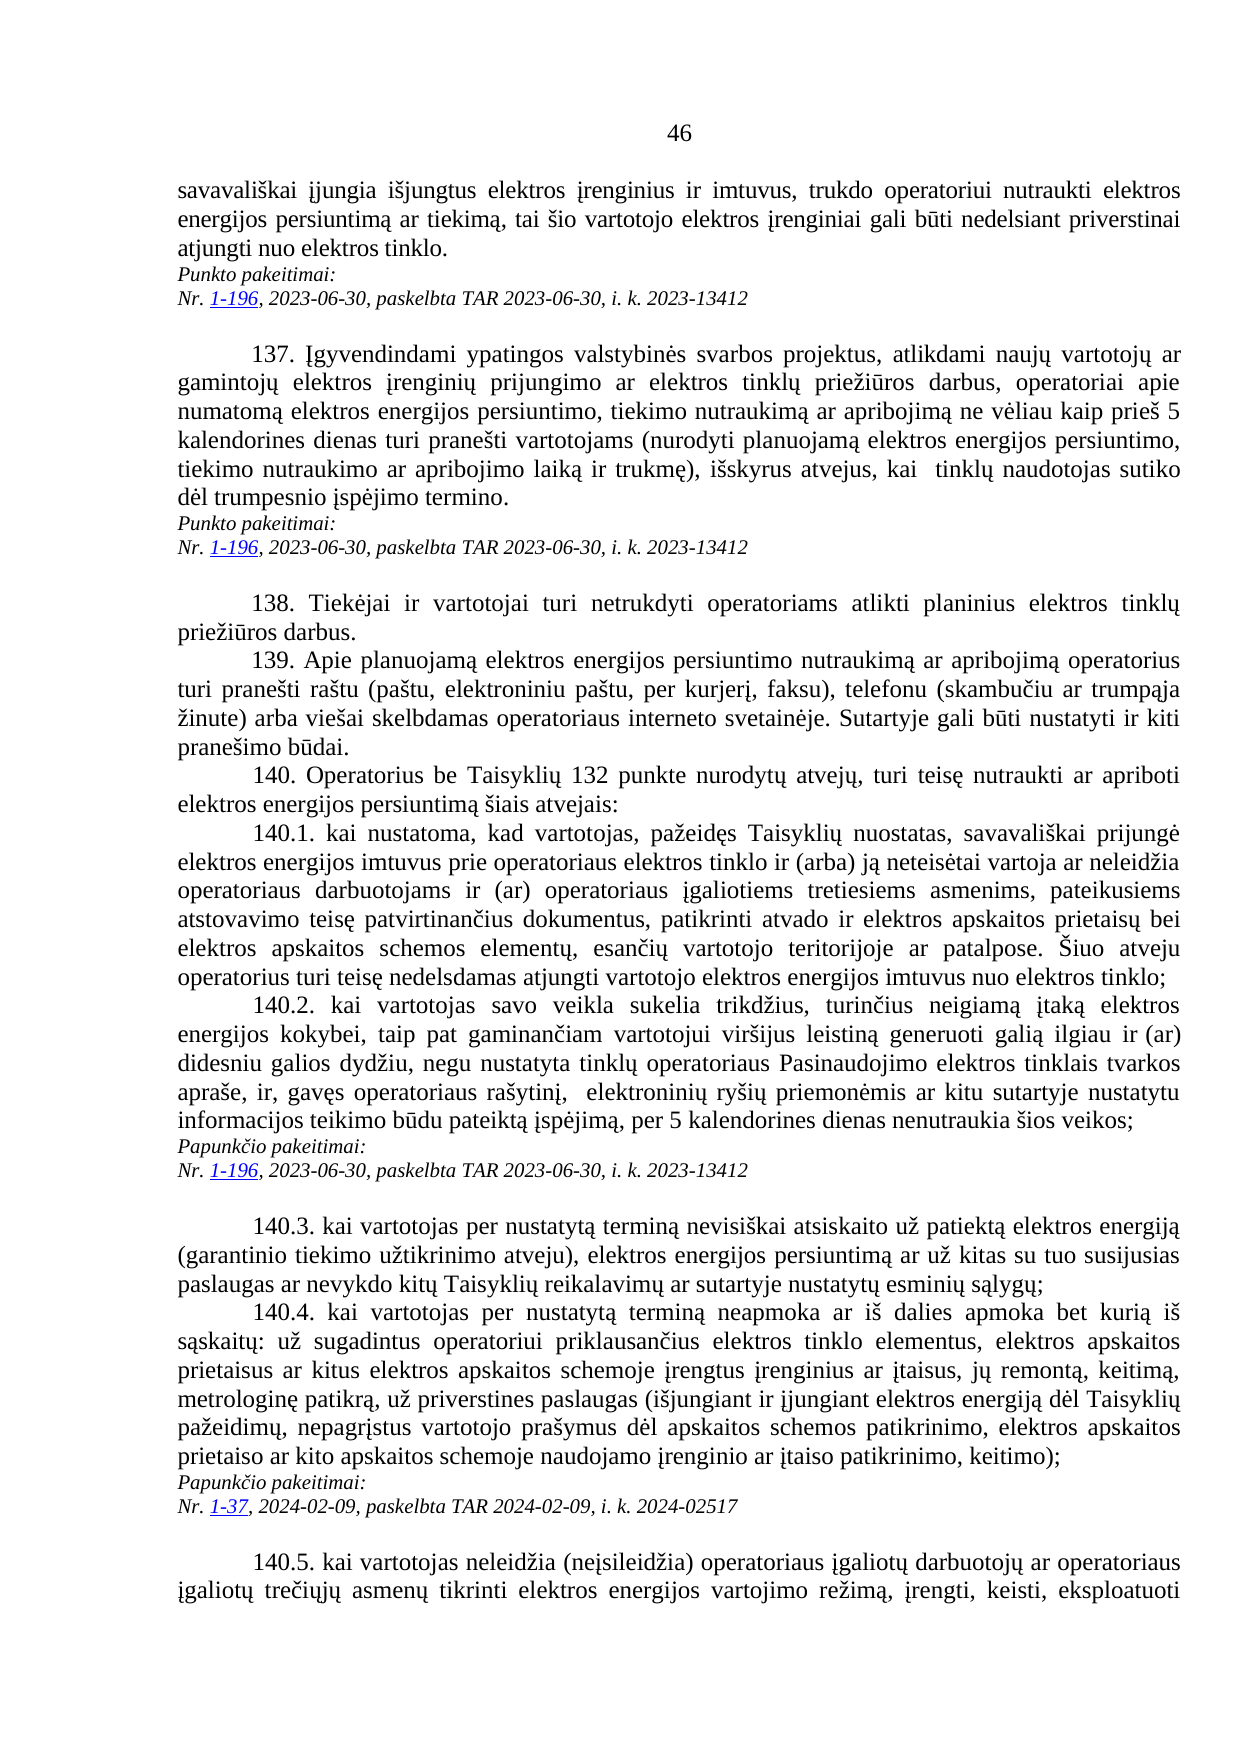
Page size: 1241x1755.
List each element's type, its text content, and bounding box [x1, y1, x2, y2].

text 140.4. kai vartotojas per nustatytą terminą neapmoka ar iš dalies apmoka bet kurią iš sąskaitų: už sugadintus operatoriui priklausančius elektros tinklo elementus, elektros apskaitos prietaisus ar kitus elektros apskaitos schemoje įrengtus įrenginius ar įtaisus, jų remontą, keitimą, metrologinę patikrą, už priverstines paslaugas (išjungiant ir įjungiant elektros energiją dėl Taisyklių pažeidimų, nepagrįstus vartotojo prašymus dėl apskaitos schemos patikrinimo, elektros apskaitos prietaiso ar kito apskaitos schemoje naudojamo įrenginio ar įtaiso patikrinimo, keitimo); [177, 1297, 1181, 1470]
text Nr. 1-37, 2024-02-09, paskelbta TAR 2024-02-09, i. k. 2024-02517 [177, 1494, 1181, 1518]
text 140.5. kai vartotojas neleidžia (neįsileidžia) operatoriaus įgaliotų darbuotojų ar operatoriaus įgaliotų trečiųjų asmenų tikrinti elektros energijos vartojimo režimą, įrengti, keisti, eksploatuoti [177, 1547, 1181, 1604]
text Papunkčio pakeitimai: [177, 1134, 1181, 1158]
text Nr. 1-196, 2023-06-30, paskelbta TAR 2023-06-30, i. k. 2023-13412 [177, 286, 1181, 310]
text 140.2. kai vartotojas savo veikla sukelia trikdžius, turinčius neigiamą įtaką elektros energijos kokybei, taip pat gaminančiam vartotojui viršijus leistiną generuoti galią ilgiau ir (ar) didesniu galios dydžiu, negu nustatyta tinklų operatoriaus Pasinaudojimo elektros tinklais tvarkos apraše, ir, gavęs operatoriaus rašytinį, elektroninių ryšių priemonėmis ar kitu sutartyje nustatytu informacijos teikimo būdu pateiktą įspėjimą, per 5 kalendorines dienas nenutraukia šios veikos; [177, 991, 1181, 1134]
text savavališkai įjungia išjungtus elektros įrenginius ir imtuvus, trukdo operatoriui nutraukti elektros energijos persiuntimą ar tiekimą, tai šio vartotojo elektros įrenginiai gali būti nedelsiant priverstinai atjungti nuo elektros tinklo. [177, 176, 1181, 262]
text Nr. 1-196, 2023-06-30, paskelbta TAR 2023-06-30, i. k. 2023-13412 [177, 535, 1181, 559]
text 140.1. kai nustatoma, kad vartotojas, pažeidęs Taisyklių nuostatas, savavališkai prijungė elektros energijos imtuvus prie operatoriaus elektros tinklo ir (arba) ją neteisėtai vartoja ar neleidžia operatoriaus darbuotojams ir (ar) operatoriaus įgaliotiems tretiesiems asmenims, pateikusiems atstovavimo teisę patvirtinančius dokumentus, patikrinti atvado ir elektros apskaitos prietaisų bei elektros apskaitos schemos elementų, esančių vartotojo teritorijoje ar patalpose. Šiuo atveju operatorius turi teisę nedelsdamas atjungti vartotojo elektros energijos imtuvus nuo elektros tinklo; [177, 818, 1181, 991]
text Papunkčio pakeitimai: [177, 1470, 1181, 1494]
text Nr. 1-196, 2023-06-30, paskelbta TAR 2023-06-30, i. k. 2023-13412 [177, 1158, 1181, 1182]
text Punkto pakeitimai: [177, 262, 1181, 286]
text 139. Apie planuojamą elektros energijos persiuntimo nutraukimą ar apribojimą operatorius turi pranešti raštu (paštu, elektroniniu paštu, per kurjerį, faksu), telefonu (skambučiu ar trumpąja žinute) arba viešai skelbdamas operatoriaus interneto svetainėje. Sutartyje gali būti nustatyti ir kiti pranešimo būdai. [177, 646, 1181, 761]
text 140. Operatorius be Taisyklių 132 punkte nurodytų atvejų, turi teisę nutraukti ar apriboti elektros energijos persiuntimą šiais atvejais: [177, 761, 1181, 818]
text 138. Tiekėjai ir vartotojai turi netrukdyti operatoriams atlikti planinius elektros tinklų priežiūros darbus. [177, 588, 1181, 646]
text 140.3. kai vartotojas per nustatytą terminą nevisiškai atsiskaito už patiektą elektros energiją (garantinio tiekimo užtikrinimo atveju), elektros energijos persiuntimą ar už kitas su tuo susijusias paslaugas ar nevykdo kitų Taisyklių reikalavimų ar sutartyje nustatytų esminių sąlygų; [177, 1211, 1181, 1297]
text Punkto pakeitimai: [177, 511, 1181, 535]
text 137. Įgyvendindami ypatingos valstybinės svarbos projektus, atlikdami naujų vartotojų ar gamintojų elektros įrenginių prijungimo ar elektros tinklų priežiūros darbus, operatoriai apie numatomą elektros energijos persiuntimo, tiekimo nutraukimą ar apribojimą ne vėliau kaip prieš 5 kalendorines dienas turi pranešti vartotojams (nurodyti planuojamą elektros energijos persiuntimo, tiekimo nutraukimo ar apribojimo laiką ir trukmę), išskyrus atvejus, kai tinklų naudotojas sutiko dėl trumpesnio įspėjimo termino. [177, 339, 1181, 511]
